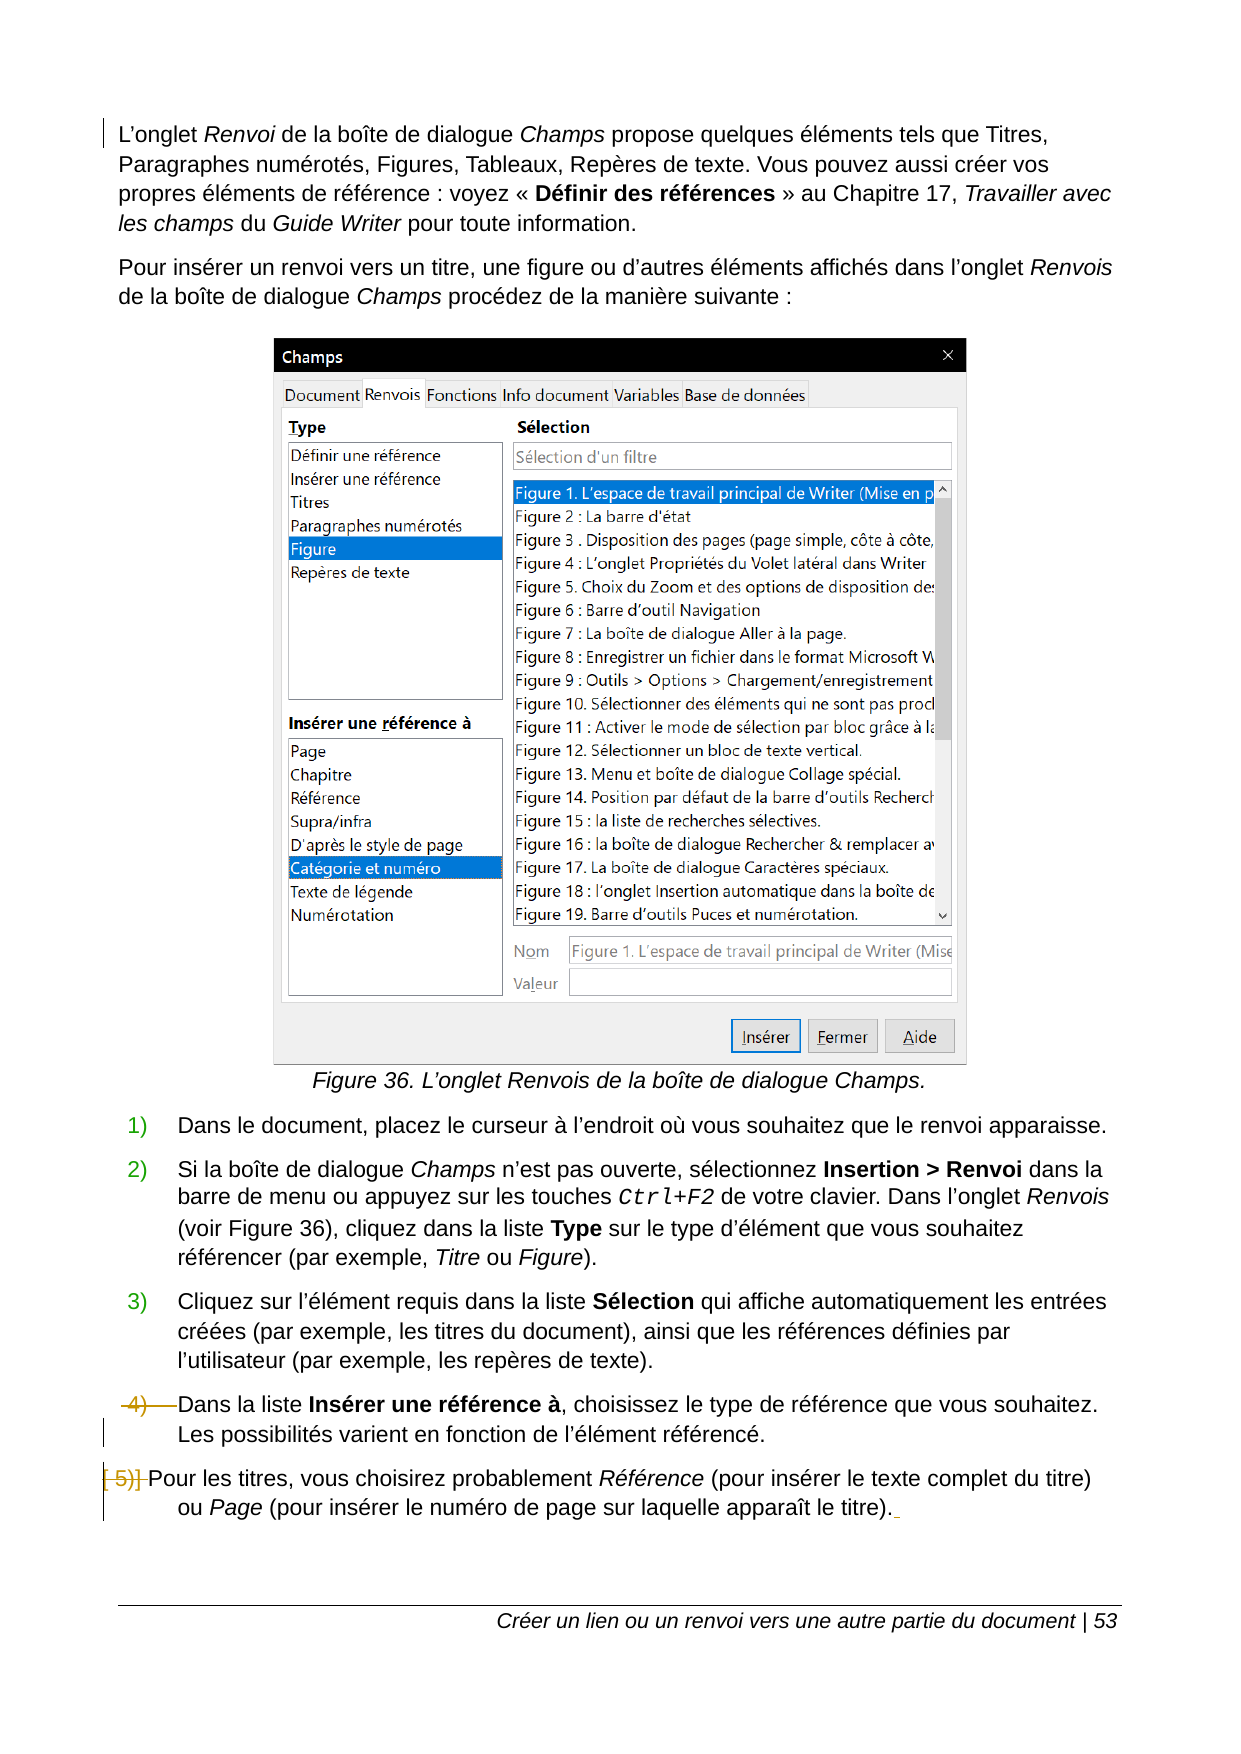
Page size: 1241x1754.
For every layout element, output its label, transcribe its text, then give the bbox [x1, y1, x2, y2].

list Si la boîte de dialogue Champs n’est pas ouverte, sélectionnez Insertion > Renvoi dans la barre de menu ou appuyez sur les touches Ctrl+F2 de votre clavier. Dans l’onglet Renvois (voir Figure 36), cliquez dans la liste Type sur le type d’élément que vous souhaitez référencer (par exemple, Titre ou Figure). [148, 1152, 1122, 1270]
text Pour insérer un renvoi vers un titre, une figure ou d’autres éléments affichés dans l’onglet Renvois de la boîte de dialogue Champs procédez de la manière suivante : [118, 251, 1122, 309]
list Dans la liste Insérer une référence à, choisissez le type de référence que vous souhaitez. Les possibilités varient en fonction de l’élément référencé. Pour les titres, vous choisirez probablement Référence (pour insérer le texte complet du titre) ou Page (pour insérer le numéro de page sur laquelle apparaît le titre). Pour les figures, vous choisirez probablement Catégorie et numéro (pour insérer le mot Figure et son numéro), Référence (pour insérer le mot Figure avec son numéro et le texte complet de la légende), Page (pour insérer le numéro de page sur laquelle se trouve la figure), ou Numéro (pour insérer uniquement le numéro de la figure). [148, 1388, 1122, 1447]
text Figure 36. L’onglet Renvois de la boîte de dialogue Champs. [118, 1064, 1122, 1094]
list Cliquez sur l’élément requis dans la liste Sélection qui affiche automatiquement les entrées créées (par exemple, les titres du document), ainsi que les références définies par l’utilisateur (par exemple, les repères de texte). [148, 1285, 1122, 1373]
picture [273, 338, 967, 1065]
list Dans le document, placez le curseur à l’endroit où vous souhaitez que le renvoi apparaisse. [148, 1108, 1122, 1138]
